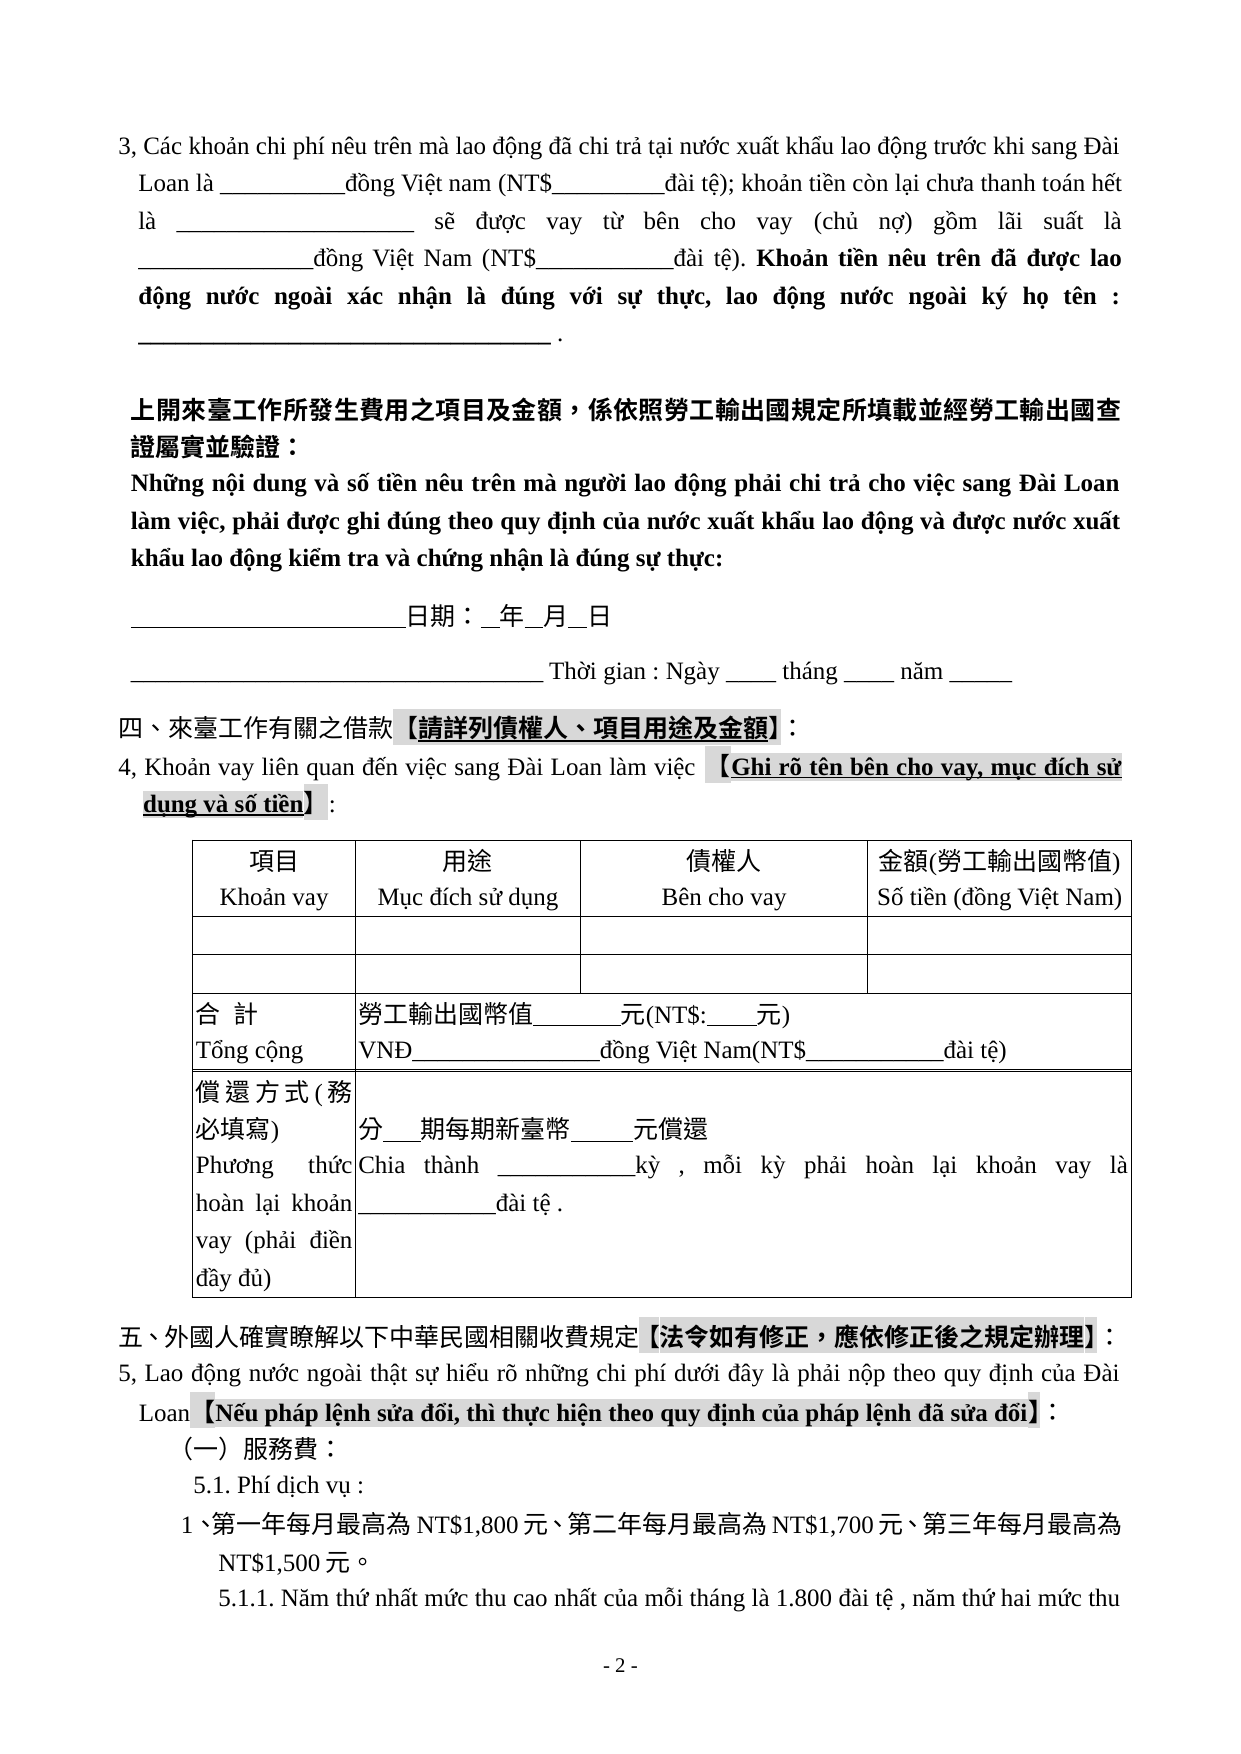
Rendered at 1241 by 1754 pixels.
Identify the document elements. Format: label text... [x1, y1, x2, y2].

text Những nội dung và số tiền nêu trên mà người lao động phải chi trả cho việc sang Đài Loan làm việc, phải được ghi đúng theo quy định của nước xuất khẩu lao động và được nước xuất khẩu lao động kiểm tra và chứng nhận là đúng sự thực: [131, 464, 1122, 577]
table_cell 合 計 Tổng cộng [193, 994, 355, 1069]
text 日期： 年 月 日 [131, 596, 1122, 633]
table_cell [193, 955, 355, 993]
table_cell 分 期每期新臺幣 元償還 Chia thành ___________kỳ , mỗi kỳ phải hoàn lại khoản vay là ___________đài tệ . [356, 1072, 1131, 1297]
text _________________________________ Thời gian : Ngày ____ tháng ____ năm _____ [131, 652, 1122, 689]
text 1、第一年每月最高為NT$1,800元、第二年每月最高為NT$1,700元、第三年每月最高為NT$1,500元。 [181, 1504, 1122, 1579]
table_cell [868, 917, 1131, 954]
table_cell [193, 917, 355, 954]
text 5.1. Phí dịch vụ : [168, 1467, 1122, 1504]
text 3, Các khoản chi phí nêu trên mà lao động đã chi trả tại nước xuất khẩu lao động trước khi sang Đài Loan là __________đồng Việt nam (NT$_________đài tệ); khoản tiền còn lại chưa thanh toán hết là ___________________ sẽ được vay từ bên cho vay (chủ nợ) gồm lãi suất là ______________đồng Việt Nam (NT$___________đài tệ). Khoản tiền nêu trên đã được lao động nước ngoài xác nhận là đúng với sự thực, lao động nước ngoài ký họ tên : _________________________________ . [118, 127, 1122, 352]
table_cell [356, 917, 580, 954]
table_cell 償還方式(務必填寫) Phương thức hoàn lại khoản vay (phải điền đầy đủ) [193, 1072, 355, 1297]
text 上開來臺工作所發生費用之項目及金額，係依照勞工輸出國規定所填載並經勞工輸出國查證屬實並驗證： [131, 389, 1122, 464]
table_cell [356, 955, 580, 993]
table_header 用途 Mục đích sử dụng [356, 841, 580, 916]
text 5.1.1. Năm thứ nhất mức thu cao nhất của mỗi tháng là 1.800 đài tệ , năm thứ hai mức thu [218, 1579, 1122, 1617]
table_cell [581, 955, 867, 993]
text （一）服務費： [168, 1429, 1122, 1467]
text 四、來臺工作有關之借款【請詳列債權人、項目用途及金額】： [118, 708, 1122, 746]
table_cell [581, 917, 867, 954]
table_header 金額(勞工輸出國幣值) Số tiền (đồng Việt Nam) [868, 841, 1131, 916]
table_cell [868, 955, 1131, 993]
text 5, Lao động nước ngoài thật sự hiểu rõ những chi phí dưới đây là phải nộp theo quy định của Đài Loan【Nếu pháp lệnh sửa đổi, thì thực hiện theo quy định của pháp lệnh đã sửa đổi】： [118, 1354, 1122, 1429]
table_cell 勞工輸出國幣值 元(NT$: 元) VNĐ_______________đồng Việt Nam(NT$___________đài tệ) [356, 994, 1131, 1069]
table_header 債權人 Bên cho vay [581, 841, 867, 916]
text 五、外國人確實瞭解以下中華民國相關收費規定【法令如有修正，應依修正後之規定辦理】： [118, 1317, 1122, 1354]
table_header 項目 Khoản vay [193, 841, 355, 916]
text 4, Khoản vay liên quan đến việc sang Đài Loan làm việc 【Ghi rõ tên bên cho vay, mục đích sử dụng và số tiền】: [118, 746, 1122, 821]
